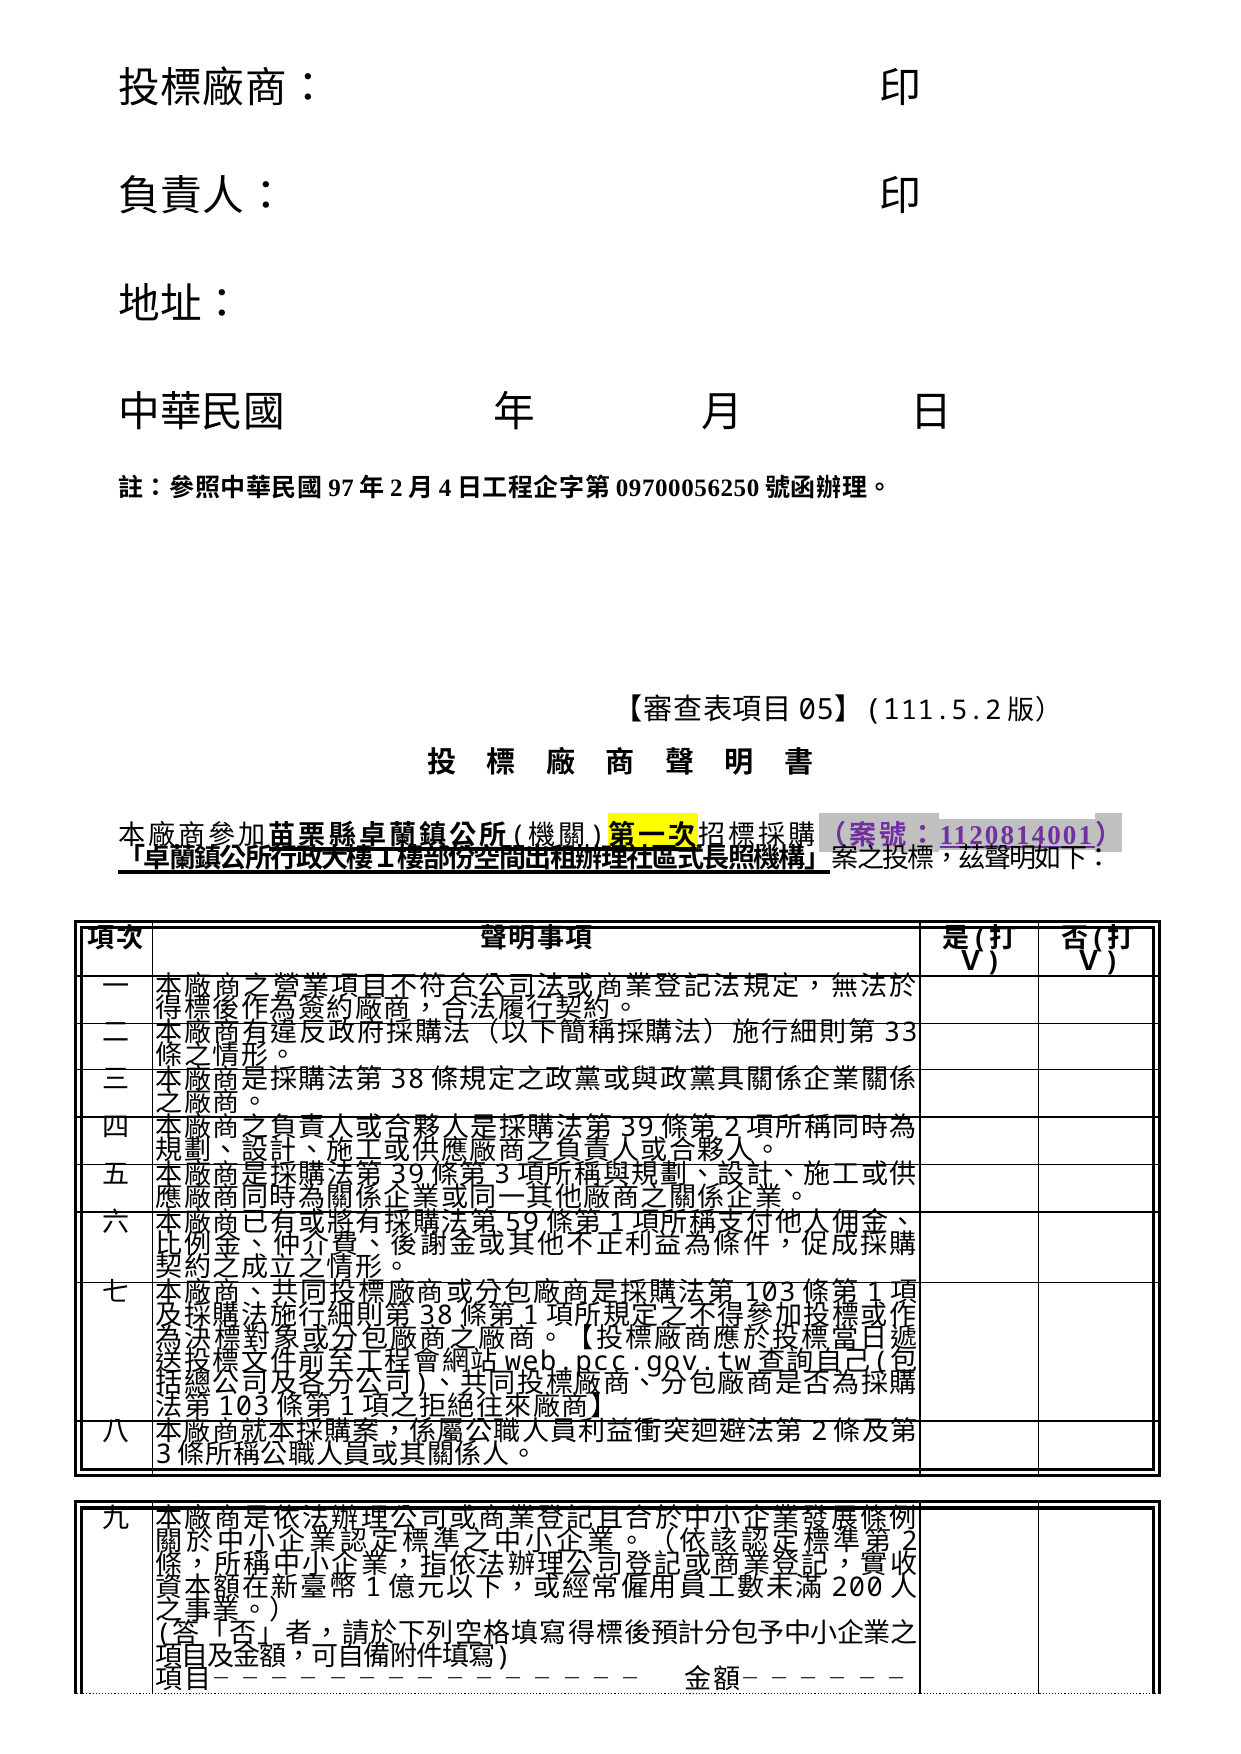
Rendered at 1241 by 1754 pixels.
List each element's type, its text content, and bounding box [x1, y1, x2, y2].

table_header 九 [79, 1503, 152, 1693]
table_cell 本廠商已有或將有採購法第59條第1項所稱支付他人佣金、比例金、仲介費、後謝金或其他不正利益為條件，促成採購契約之成立之情形。 [153, 1213, 919, 1281]
table_cell 本廠商有違反政府採購法（以下簡稱採購法）施行細則第33條之情形。 [249, 1024, 919, 1069]
table_header [1039, 1510, 1152, 1693]
table_cell [921, 1118, 1038, 1164]
text 【審查表項目05】(111.5.2版） [118, 699, 874, 724]
table_cell [921, 1422, 1038, 1468]
table_cell 本廠商是採購法第39條第3項所稱與規劃、設計、施工或供應廠商同時為關係企業或同一其他廠商之關係企業。 [153, 1165, 919, 1211]
table_header 項次 [79, 923, 152, 975]
table_cell 本廠商之負責人或合夥人是採購法第39條第2項所稱同時為規劃、設計、施工或供應廠商之負責人或合夥人。 [169, 1118, 632, 1164]
text 投 標 廠 商 聲 明 書 [118, 747, 1122, 778]
table_cell [1039, 1283, 1152, 1420]
table_cell 本廠商是採購法第38條規定之政黨或與政黨具關係企業關係之廠商。 [153, 1070, 919, 1116]
table_cell 本廠商、共同投標廠商或分包廠商是採購法第103條第1項及採購法施行細則第38條第1項所規定之不得參加投標或作為決標對象或分包廠商之廠商。【投標廠商應於投標當日遞送投標文件前至工程會網站web.pcc.gov.tw查詢自己(包括總公司及各分公司)、共同投標廠商、分包廠商是否為採購法第103條第1項之拒絕往來廠商】 [153, 1283, 919, 1420]
table_cell [1039, 977, 1152, 1022]
table_cell 本廠商之營業項目不符合公司法或商業登記法規定，無法於得標後作為簽約廠商，合法履行契約。 [226, 977, 919, 1022]
table_cell 八 [83, 1422, 152, 1468]
table_cell [921, 1283, 1038, 1420]
table_cell [1039, 1118, 1152, 1164]
table_header [921, 1510, 1038, 1693]
text 負責人： 印 [118, 162, 1122, 222]
table_header 是(打Ｖ) [921, 929, 1038, 975]
table_cell 本廠商之負責人或合夥人是採購法第39條第2項所稱同時為規劃、設計、施工或供應廠商之負責人或合夥人。 [615, 1118, 919, 1164]
table_cell 一 [83, 977, 152, 1022]
table_header [1039, 1503, 1156, 1693]
text 中華民國 年 月 日 [118, 378, 1122, 439]
table_cell [1039, 1024, 1152, 1069]
table_cell [1039, 1422, 1152, 1468]
text 本廠商參加苗栗縣卓蘭鎮公所(機關)第一次招標採購（案號：1120814001）「卓蘭鎮公所行政大樓１樓部份空間出租辦理社區式長照機構」案之投標，茲聲明如下： [118, 826, 218, 870]
table_cell [921, 1024, 1038, 1069]
text 地址： [118, 270, 1122, 330]
table_cell 五 [83, 1165, 152, 1211]
table_cell 三 [83, 1070, 152, 1116]
table_cell 二 [83, 1024, 152, 1069]
table_header 否(打Ｖ) [1039, 923, 1156, 975]
table_cell [921, 1165, 1038, 1211]
text 【審查表項目05】(111.5.2版） [872, 699, 1122, 724]
table_cell [921, 1070, 1038, 1116]
text 投標廠商： 印 [118, 54, 1122, 114]
table_cell 六 [83, 1213, 152, 1281]
table_cell 本廠商有違反政府採購法（以下簡稱採購法）施行細則第33條之情形。 [153, 1024, 252, 1069]
table_cell [1039, 1165, 1152, 1211]
table_cell 七 [83, 1283, 152, 1420]
table_cell 四 [83, 1118, 152, 1164]
table_cell [921, 977, 1038, 1022]
table_cell [1039, 1213, 1152, 1281]
text 註：參照中華民國97年2月4日工程企字第09700056250號函辦理。 [118, 467, 1122, 504]
text 本廠商參加苗栗縣卓蘭鎮公所(機關)第一次招標採購（案號：1120814001）「卓蘭鎮公所行政大樓１樓部份空間出租辦理社區式長照機構」案之投標，茲聲明如下： [196, 826, 1122, 872]
table_cell [921, 1213, 1038, 1281]
table_cell [1039, 1070, 1152, 1116]
table_header 本廠商是依法辦理公司或商業登記且合於中小企業發展條例關於中小企業認定標準之中小企業。（依該認定標準第2條，所稱中小企業，指依法辦理公司登記或商業登記，實收資本額在新臺幣1億元以下，或經常僱用員工數未滿200人之事業。） (答「否」者，請於下列空格填寫得標後預計分包予中小企業之項目及金額，可自備附件填寫) 項目╴╴╴╴╴╴╴╴╴╴╴╴╴╴╴ 金額╴╴╴╴╴╴ [153, 1510, 919, 1693]
table_cell 本廠商就本採購案，係屬公職人員利益衝突迴避法第2條及第3條所稱公職人員或其關係人。 [153, 1422, 919, 1468]
table_cell 本廠商之營業項目不符合公司法或商業登記法規定，無法於得標後作為簽約廠商，合法履行契約。 [153, 977, 236, 1022]
table_header 聲明事項 [153, 929, 919, 975]
